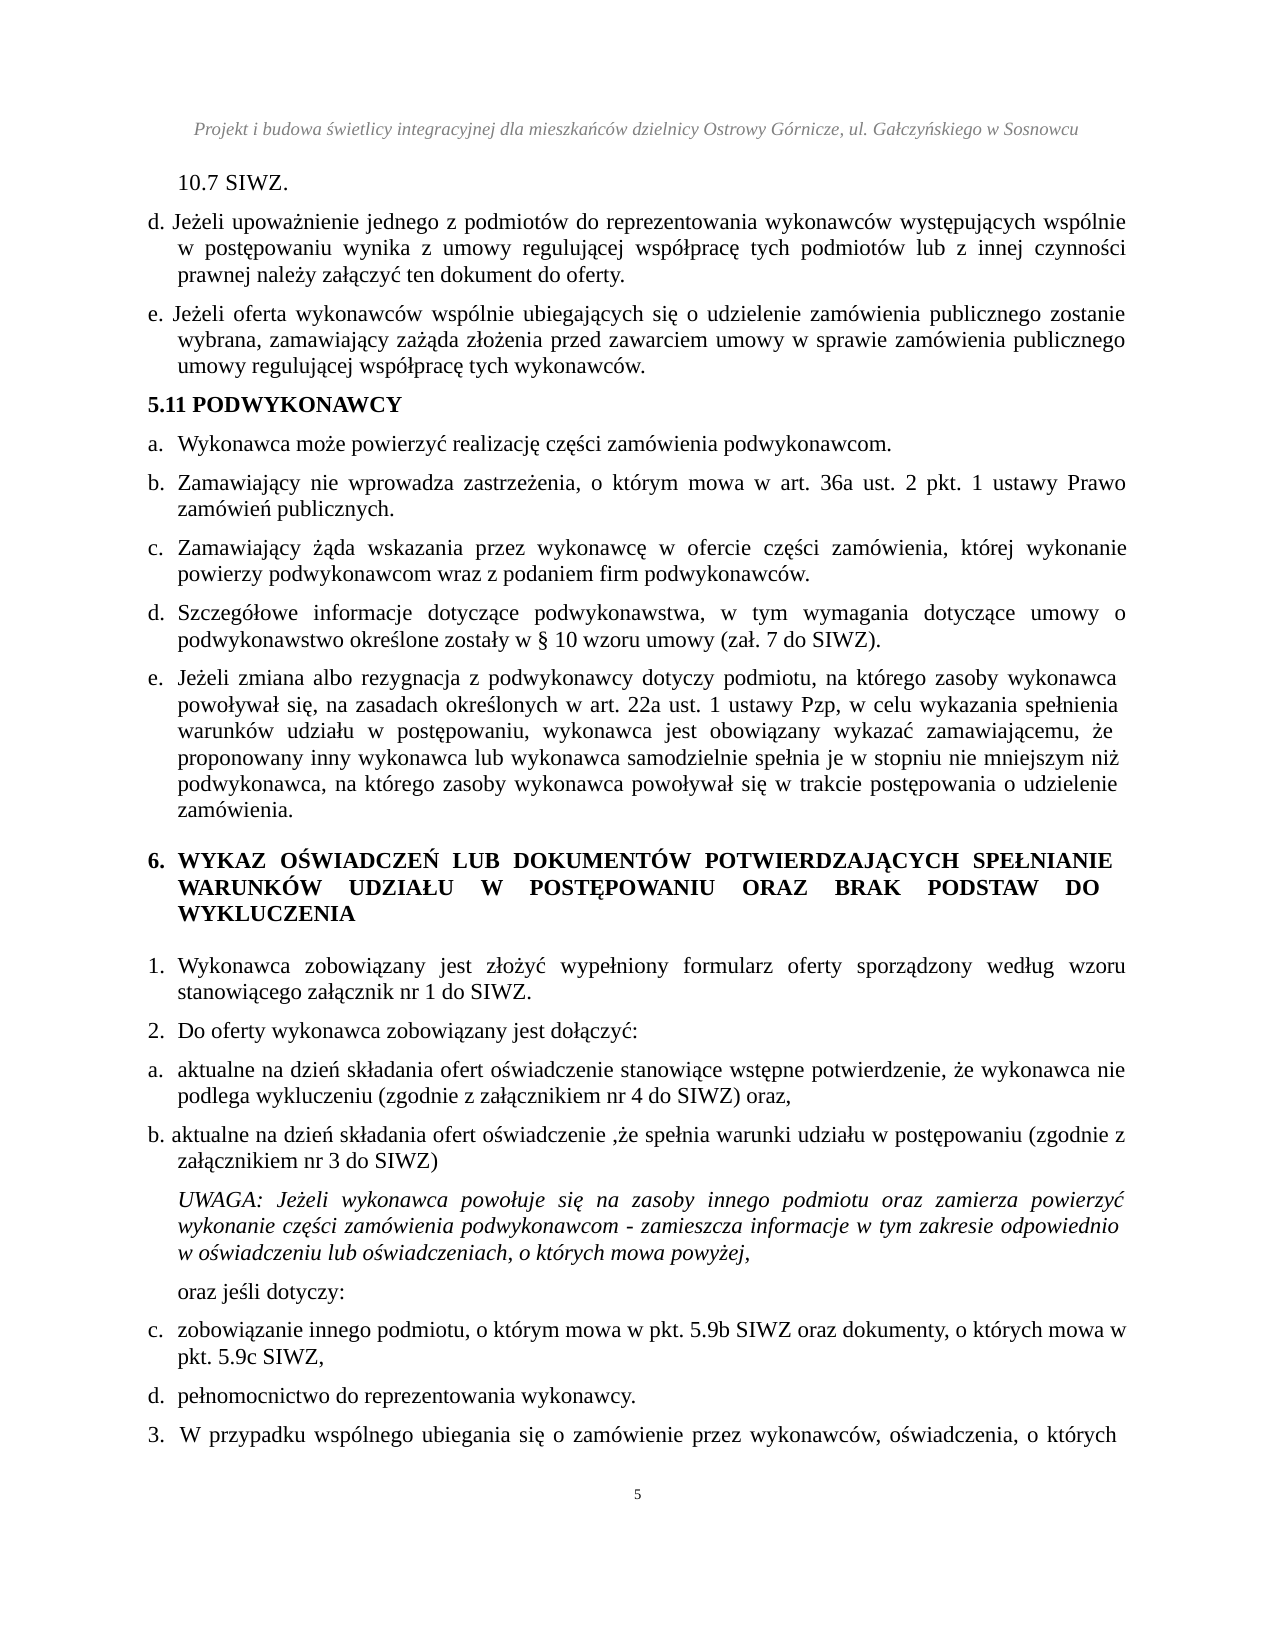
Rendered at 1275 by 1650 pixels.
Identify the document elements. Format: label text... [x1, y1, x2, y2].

list 3. W przypadku wspólnego ubiegania się o zamówienie przez wykonawców, oświadczenia, o których [148, 1421, 1127, 1447]
text b. Zamawiający nie wprowadza zastrzeżenia, o którym mowa w art. 36a ust. 2 pkt. 1 ustawy Prawo zamówień publicznych. [148, 469, 1127, 522]
text 5.11 PODWYKONAWCY [148, 391, 1127, 417]
list 6. Wykaz oświadczeń lub dokumentów potwierdzAJĄCYCH spełnianiE warunków udziałU w postępowaniu oraz BRAK PODSTAW DO WYKLUCZENIA [148, 848, 1127, 927]
text a. aktualne na dzień składania ofert oświadczenie stanowiące wstępne potwierdzenie, że wykonawca nie podlega wykluczeniu (zgodnie z załącznikiem nr 4 do SIWZ) oraz, [148, 1056, 1127, 1108]
text d. Szczegółowe informacje dotyczące podwykonawstwa, w tym wymagania dotyczące umowy o podwykonawstwo określone zostały w § 10 wzoru umowy (zał. 7 do SIWZ). [148, 599, 1127, 652]
text d. Jeżeli upoważnienie jednego z podmiotów do reprezentowania wykonawców występujących wspólnie w postępowaniu wynika z umowy regulującej współpracę tych podmiotów lub z innej czynności prawnej należy załączyć ten dokument do oferty. [148, 208, 1127, 287]
text c. zobowiązanie innego podmiotu, o którym mowa w pkt. 5.9b SIWZ oraz dokumenty, o których mowa w pkt. 5.9c SIWZ, [148, 1317, 1127, 1369]
text UWAGA: Jeżeli wykonawca powołuje się na zasoby innego podmiotu oraz zamierza powierzyć wykonanie części zamówienia podwykonawcom - zamieszcza informacje w tym zakresie odpowiednio w oświadczeniu lub oświadczeniach, o których mowa powyżej, [177, 1186, 1127, 1265]
text 2. Do oferty wykonawca zobowiązany jest dołączyć: [148, 1017, 1127, 1043]
text a. Wykonawca może powierzyć realizację części zamówienia podwykonawcom. [148, 430, 1127, 456]
text d. pełnomocnictwo do reprezentowania wykonawcy. [148, 1382, 1127, 1408]
text e. Jeżeli oferta wykonawców wspólnie ubiegających się o udzielenie zamówienia publicznego zostanie wybrana, zamawiający zażąda złożenia przed zawarciem umowy w sprawie zamówienia publicznego umowy regulującej współpracę tych wykonawców. [148, 299, 1127, 379]
text c. Zamawiający żąda wskazania przez wykonawcę w ofercie części zamówienia, której wykonanie powierzy podwykonawcom wraz z podaniem firm podwykonawców. [148, 534, 1127, 587]
text b. aktualne na dzień składania ofert oświadczenie ,że spełnia warunki udziału w postępowaniu (zgodnie z załącznikiem nr 3 do SIWZ) [148, 1121, 1127, 1174]
text 10.7 SIWZ. [148, 169, 1127, 196]
text 1. Wykonawca zobowiązany jest złożyć wypełniony formularz oferty sporządzony według wzoru stanowiącego załącznik nr 1 do SIWZ. [148, 952, 1127, 1004]
text oraz jeśli dotyczy: [148, 1278, 1127, 1304]
text e. Jeżeli zmiana albo rezygnacja z podwykonawcy dotyczy podmiotu, na którego zasoby wykonawca powoływał się, na zasadach określonych w art. 22a ust. 1 ustawy Pzp, w celu wykazania spełnienia warunków udziału w postępowaniu, wykonawca jest obowiązany wykazać zamawiającemu, że proponowany inny wykonawca lub wykonawca samodzielnie spełnia je w stopniu nie mniejszym niż podwykonawca, na którego zasoby wykonawca powoływał się w trakcie postępowania o udzielenie zamówienia. [148, 664, 1127, 823]
